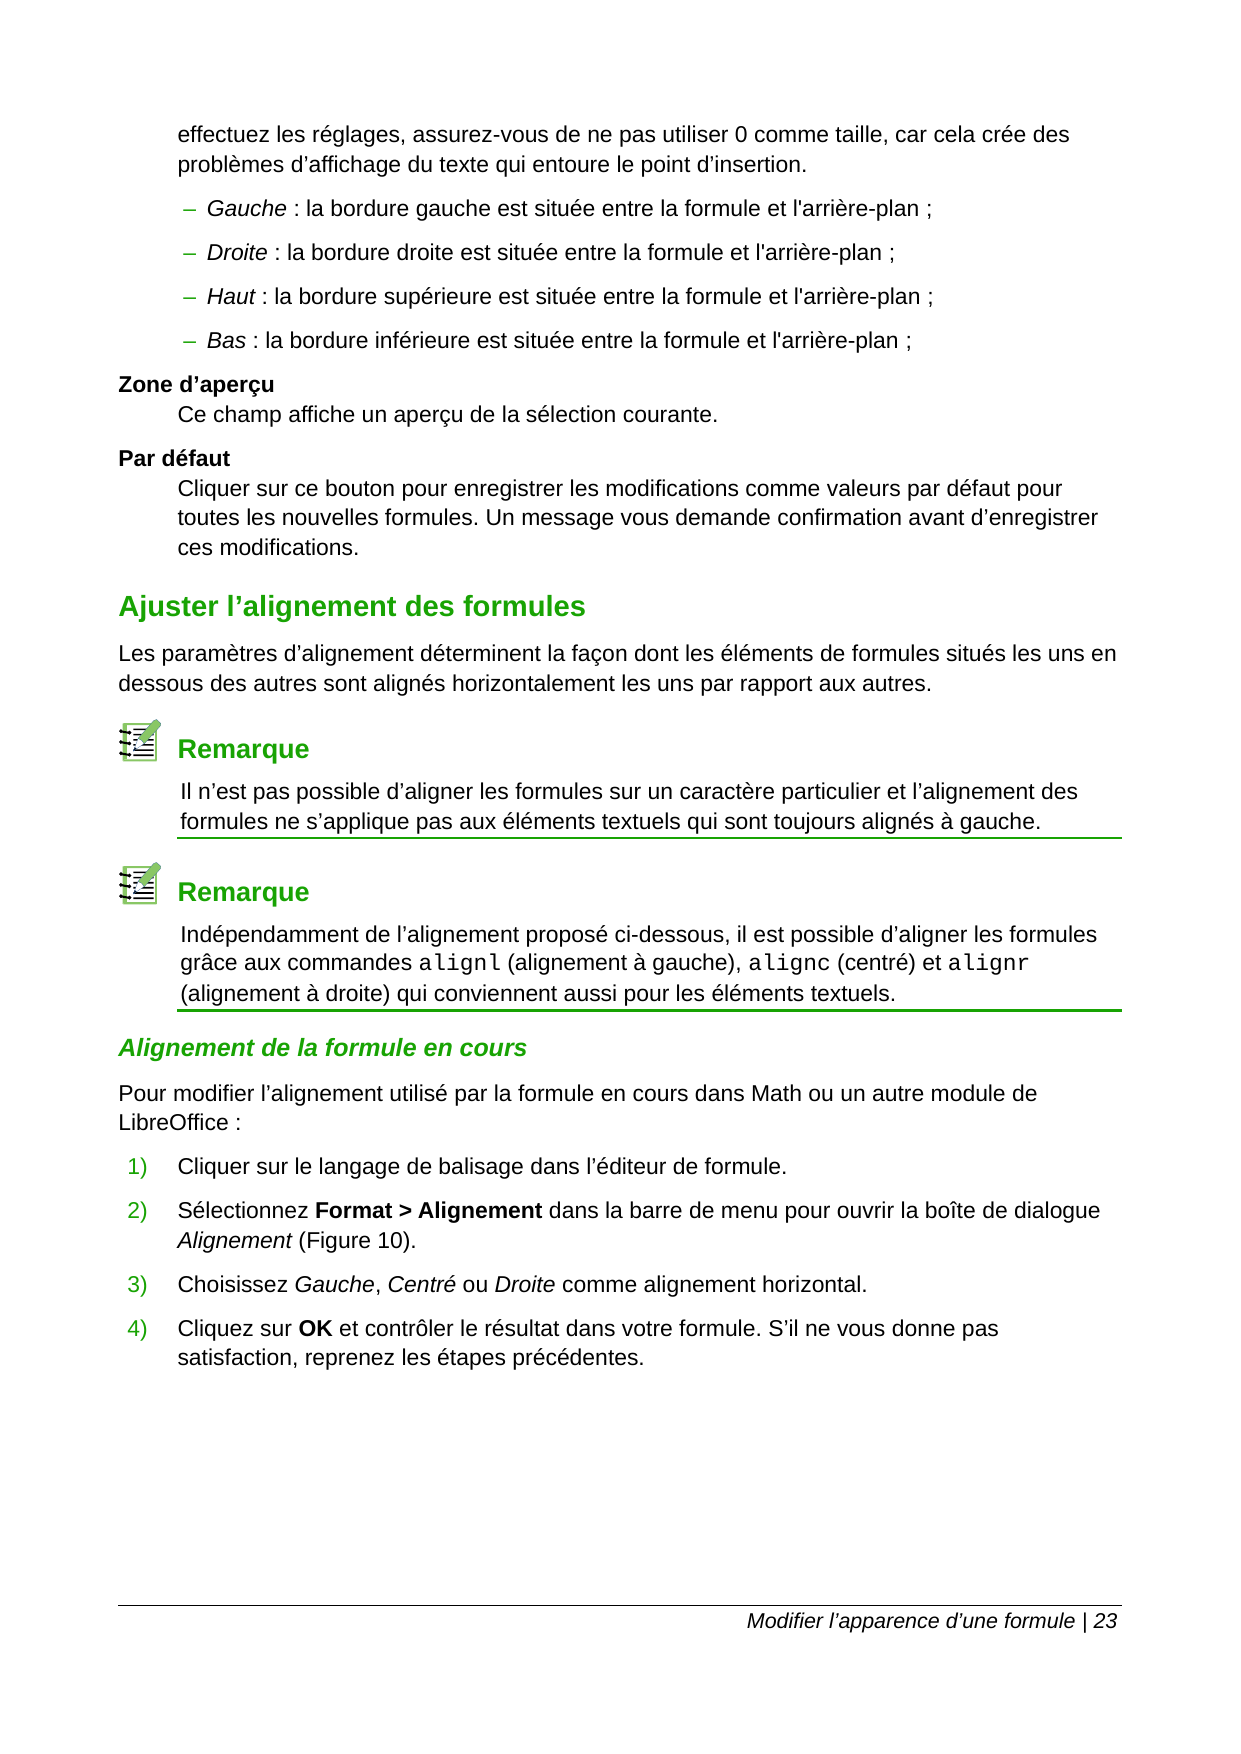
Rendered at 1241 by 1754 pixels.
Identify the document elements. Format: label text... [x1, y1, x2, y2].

list Droite : la bordure droite est située entre la formule et l'arrière-plan ; [183, 236, 1122, 265]
subtitle Zone d’aperçu [118, 368, 1122, 398]
list Bas : la bordure inférieure est située entre la formule et l'arrière-plan ; [183, 324, 1122, 353]
text Pour modifier l’alignement utilisé par la formule en cours dans Math ou un autre module de LibreOffice : [118, 1076, 1122, 1135]
list Gauche : la bordure gauche est située entre la formule et l'arrière-plan ; [183, 192, 1122, 221]
list Remarque [118, 718, 1122, 765]
list Cliquer sur ce bouton pour enregistrer les modifications comme valeurs par défaut pour toutes les nouvelles formules. Un message vous demande confirmation avant d’enregistrer ces modifications. [177, 471, 1122, 560]
text Les paramètres d’alignement déterminent la façon dont les éléments de formules situés les uns en dessous des autres sont alignés horizontalement les uns par rapport aux autres. [118, 637, 1122, 696]
list Ce champ affiche un aperçu de la sélection courante. [177, 398, 1122, 427]
list Remarque [118, 861, 1122, 908]
text Indépendamment de l’alignement proposé ci-dessous, il est possible d’aligner les formules grâce aux commandes alignl (alignement à gauche), alignc (centré) et alignr (alignement à droite) qui conviennent aussi pour les éléments textuels. [177, 915, 1122, 1009]
subtitle Alignement de la formule en cours [118, 1032, 1122, 1062]
list Cliquer sur le langage de balisage dans l’éditeur de formule. [148, 1150, 1122, 1179]
subtitle Par défaut [118, 442, 1122, 471]
text Il n’est pas possible d’aligner les formules sur un caractère particulier et l’alignement des formules ne s’applique pas aux éléments textuels qui sont toujours alignés à gauche. [177, 772, 1122, 837]
list Sélectionnez Format > Alignement dans la barre de menu pour ouvrir la boîte de dialogue Alignement (Figure 10). [148, 1194, 1122, 1253]
list Cliquez sur OK et contrôler le résultat dans votre formule. S’il ne vous donne pas satisfaction, reprenez les étapes précédentes. [148, 1312, 1122, 1371]
subtitle Ajuster l’alignement des formules [118, 589, 1122, 623]
list Choisissez Gauche, Centré ou Droite comme alignement horizontal. [148, 1267, 1122, 1297]
list effectuez les réglages, assurez-vous de ne pas utiliser 0 comme taille, car cela crée des problèmes d’affichage du texte qui entoure le point d’insertion. [177, 118, 1122, 177]
list Haut : la bordure supérieure est située entre la formule et l'arrière-plan ; [183, 280, 1122, 309]
